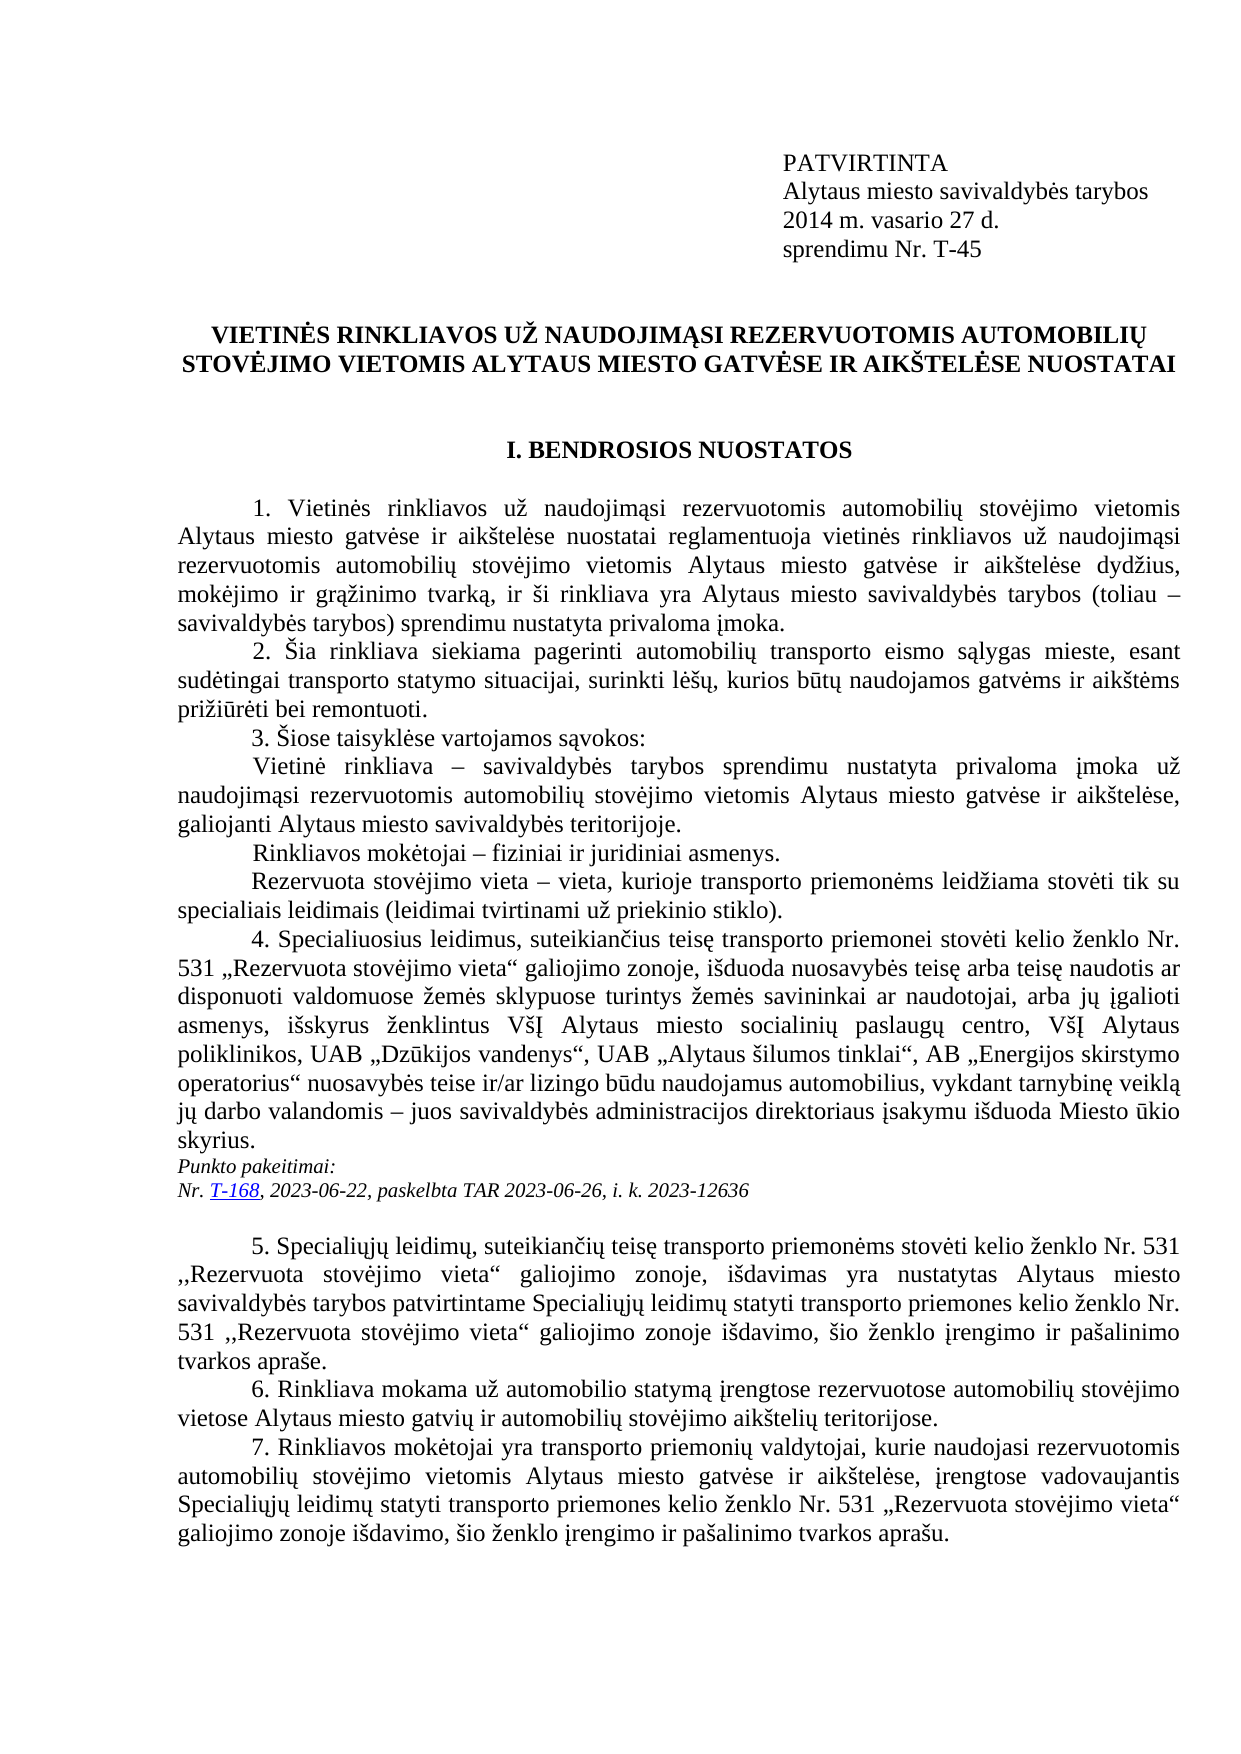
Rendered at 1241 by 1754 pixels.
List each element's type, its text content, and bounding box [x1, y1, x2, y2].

text 5. Specialiųjų leidimų, suteikiančių teisę transporto priemonėms stovėti kelio ženklo Nr. 531 ,,Rezervuota stovėjimo vieta“ galiojimo zonoje, išdavimas yra nustatytas Alytaus miesto savivaldybės tarybos patvirtintame Specialiųjų leidimų statyti transporto priemones kelio ženklo Nr. 531 ,,Rezervuota stovėjimo vieta“ galiojimo zonoje išdavimo, šio ženklo įrengimo ir pašalinimo tvarkos apraše. [177, 1231, 1181, 1374]
text I. BENDROSIOS NUOSTATOS [177, 435, 1181, 464]
text 1. Vietinės rinkliavos už naudojimąsi rezervuotomis automobilių stovėjimo vietomis Alytaus miesto gatvėse ir aikštelėse nuostatai reglamentuoja vietinės rinkliavos už naudojimąsi rezervuotomis automobilių stovėjimo vietomis Alytaus miesto gatvėse ir aikštelėse dydžius, mokėjimo ir grąžinimo tvarką, ir ši rinkliava yra Alytaus miesto savivaldybės tarybos (toliau – savivaldybės tarybos) sprendimu nustatyta privaloma įmoka. [177, 493, 1181, 636]
text Rezervuota stovėjimo vieta – vieta, kurioje transporto priemonėms leidžiama stovėti tik su specialiais leidimais (leidimai tvirtinami už priekinio stiklo). [177, 866, 1181, 924]
text Nr. T-168, 2023-06-22, paskelbta TAR 2023-06-26, i. k. 2023-12636 [177, 1178, 1181, 1202]
text 3. Šiose taisyklėse vartojamos sąvokos: [177, 723, 1181, 751]
text 4. Specialiuosius leidimus, suteikiančius teisę transporto priemonei stovėti kelio ženklo Nr. 531 „Rezervuota stovėjimo vieta“ galiojimo zonoje, išduoda nuosavybės teisę arba teisę naudotis ar disponuoti valdomuose žemės sklypuose turintys žemės savininkai ar naudotojai, arba jų įgalioti asmenys, išskyrus ženklintus VšĮ Alytaus miesto socialinių paslaugų centro, VšĮ Alytaus poliklinikos, UAB „Dzūkijos vandenys“, UAB „Alytaus šilumos tinklai“, AB „Energijos skirstymo operatorius“ nuosavybės teise ir/ar lizingo būdu naudojamus automobilius, vykdant tarnybinę veiklą jų darbo valandomis – juos savivaldybės administracijos direktoriaus įsakymu išduoda Miesto ūkio skyrius. [177, 924, 1181, 1154]
text 2. Šia rinkliava siekiama pagerinti automobilių transporto eismo sąlygas mieste, esant sudėtingai transporto statymo situacijai, surinkti lėšų, kurios būtų naudojamos gatvėms ir aikštėms prižiūrėti bei remontuoti. [177, 636, 1181, 723]
text 6. Rinkliava mokama už automobilio statymą įrengtose rezervuotose automobilių stovėjimo vietose Alytaus miesto gatvių ir automobilių stovėjimo aikštelių teritorijose. [177, 1374, 1181, 1432]
text Alytaus miesto savivaldybės tarybos [783, 176, 1181, 205]
text sprendimu Nr. T-45 [783, 234, 1181, 263]
text PATVIRTINTA [582, 148, 1181, 176]
text Punkto pakeitimai: [177, 1154, 1181, 1178]
text 7. Rinkliavos mokėtojai yra transporto priemonių valdytojai, kurie naudojasi rezervuotomis automobilių stovėjimo vietomis Alytaus miesto gatvėse ir aikštelėse, įrengtose vadovaujantis Specialiųjų leidimų statyti transporto priemones kelio ženklo Nr. 531 „Rezervuota stovėjimo vieta“ galiojimo zonoje išdavimo, šio ženklo įrengimo ir pašalinimo tvarkos aprašu. [177, 1432, 1181, 1547]
text Vietinė rinkliava – savivaldybės tarybos sprendimu nustatyta privaloma įmoka už naudojimąsi rezervuotomis automobilių stovėjimo vietomis Alytaus miesto gatvėse ir aikštelėse, galiojanti Alytaus miesto savivaldybės teritorijoje. [177, 751, 1181, 838]
text 2014 m. vasario 27 d. [783, 205, 1181, 234]
text Rinkliavos mokėtojai – fiziniai ir juridiniai asmenys. [177, 838, 1181, 866]
text VIETINĖS RINKLIAVOS UŽ NAUDOJIMĄSI REZERVUOTOMIS AUTOMOBILIŲ STOVĖJIMO VIETOMIS ALYTAUS MIESTO GATVĖSE IR AIKŠTELĖSE NUOSTATAI [177, 320, 1181, 378]
